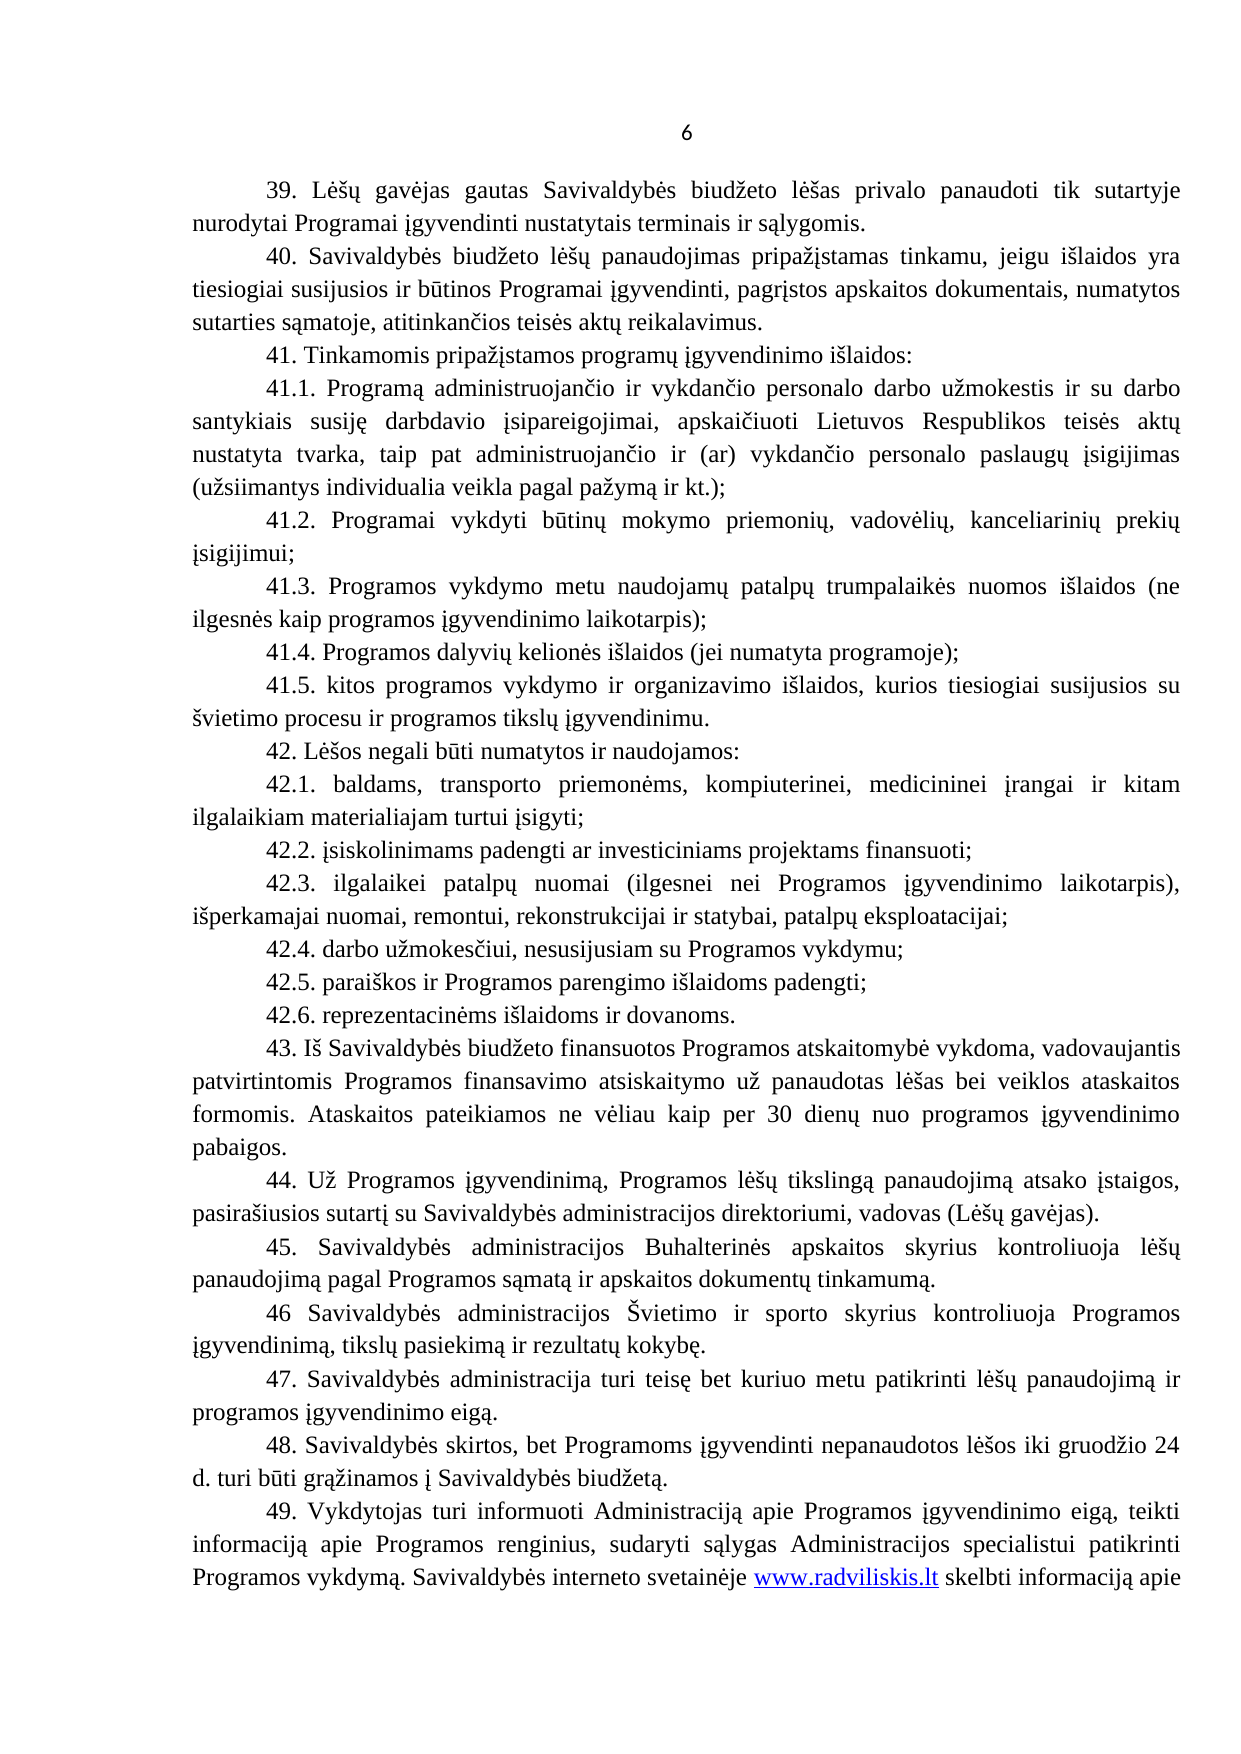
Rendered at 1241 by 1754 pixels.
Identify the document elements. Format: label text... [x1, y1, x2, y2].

text 42.2. įsiskolinimams padengti ar investiciniams projektams finansuoti; [192, 835, 1181, 864]
text 40. Savivaldybės biudžeto lėšų panaudojimas pripažįstamas tinkamu, jeigu išlaidos yra tiesiogiai susijusios ir būtinos Programai įgyvendinti, pagrįstos apskaitos dokumentais, numatytos sutarties sąmatoje, atitinkančios teisės aktų reikalavimus. [192, 241, 1181, 336]
text 46 Savivaldybės administracijos Švietimo ir sporto skyrius kontroliuoja Programos įgyvendinimą, tikslų pasiekimą ir rezultatų kokybę. [192, 1298, 1181, 1359]
text 42.5. paraiškos ir Programos parengimo išlaidoms padengti; [192, 967, 1181, 996]
text 41.2. Programai vykdyti būtinų mokymo priemonių, vadovėlių, kanceliarinių prekių įsigijimui; [192, 505, 1181, 567]
text 41.1. Programą administruojančio ir vykdančio personalo darbo užmokestis ir su darbo santykiais susiję darbdavio įsipareigojimai, apskaičiuoti Lietuvos Respublikos teisės aktų nustatyta tvarka, taip pat administruojančio ir (ar) vykdančio personalo paslaugų įsigijimas (užsiimantys individualia veikla pagal pažymą ir kt.); [192, 373, 1181, 501]
text 44. Už Programos įgyvendinimą, Programos lėšų tikslingą panaudojimą atsako įstaigos, pasirašiusios sutartį su Savivaldybės administracijos direktoriumi, vadovas (Lėšų gavėjas). [192, 1166, 1181, 1227]
text 42.4. darbo užmokesčiui, nesusijusiam su Programos vykdymu; [192, 934, 1181, 963]
text 42.6. reprezentacinėms išlaidoms ir dovanoms. [192, 1000, 1181, 1029]
text 45. Savivaldybės administracijos Buhalterinės apskaitos skyrius kontroliuoja lėšų panaudojimą pagal Programos sąmatą ir apskaitos dokumentų tinkamumą. [192, 1232, 1181, 1293]
text 42. Lėšos negali būti numatytos ir naudojamos: [192, 736, 1181, 765]
text 48. Savivaldybės skirtos, bet Programoms įgyvendinti nepanaudotos lėšos iki gruodžio 24 d. turi būti grąžinamos į Savivaldybės biudžetą. [192, 1430, 1181, 1491]
text 41.3. Programos vykdymo metu naudojamų patalpų trumpalaikės nuomos išlaidos (ne ilgesnės kaip programos įgyvendinimo laikotarpis); [192, 571, 1181, 633]
text 47. Savivaldybės administracija turi teisę bet kuriuo metu patikrinti lėšų panaudojimą ir programos įgyvendinimo eigą. [192, 1364, 1181, 1425]
text 49. Vykdytojas turi informuoti Administraciją apie Programos įgyvendinimo eigą, teikti informaciją apie Programos renginius, sudaryti sąlygas Administracijos specialistui patikrinti Programos vykdymą. Savivaldybės interneto svetainėje www.radviliskis.lt skelbti informaciją apie [192, 1496, 1181, 1591]
text 41.4. Programos dalyvių kelionės išlaidos (jei numatyta programoje); [192, 637, 1181, 666]
text 41. Tinkamomis pripažįstamos programų įgyvendinimo išlaidos: [192, 340, 1181, 369]
text 42.3. ilgalaikei patalpų nuomai (ilgesnei nei Programos įgyvendinimo laikotarpis), išperkamajai nuomai, remontui, rekonstrukcijai ir statybai, patalpų eksploatacijai; [192, 868, 1181, 930]
text 42.1. baldams, transporto priemonėms, kompiuterinei, medicininei įrangai ir kitam ilgalaikiam materialiajam turtui įsigyti; [192, 769, 1181, 831]
text 39. Lėšų gavėjas gautas Savivaldybės biudžeto lėšas privalo panaudoti tik sutartyje nurodytai Programai įgyvendinti nustatytais terminais ir sąlygomis. [192, 175, 1181, 237]
text 41.5. kitos programos vykdymo ir organizavimo išlaidos, kurios tiesiogiai susijusios su švietimo procesu ir programos tikslų įgyvendinimu. [192, 670, 1181, 732]
text 43. Iš Savivaldybės biudžeto finansuotos Programos atskaitomybė vykdoma, vadovaujantis patvirtintomis Programos finansavimo atsiskaitymo už panaudotas lėšas bei veiklos ataskaitos formomis. Ataskaitos pateikiamos ne vėliau kaip per 30 dienų nuo programos įgyvendinimo pabaigos. [192, 1033, 1181, 1161]
